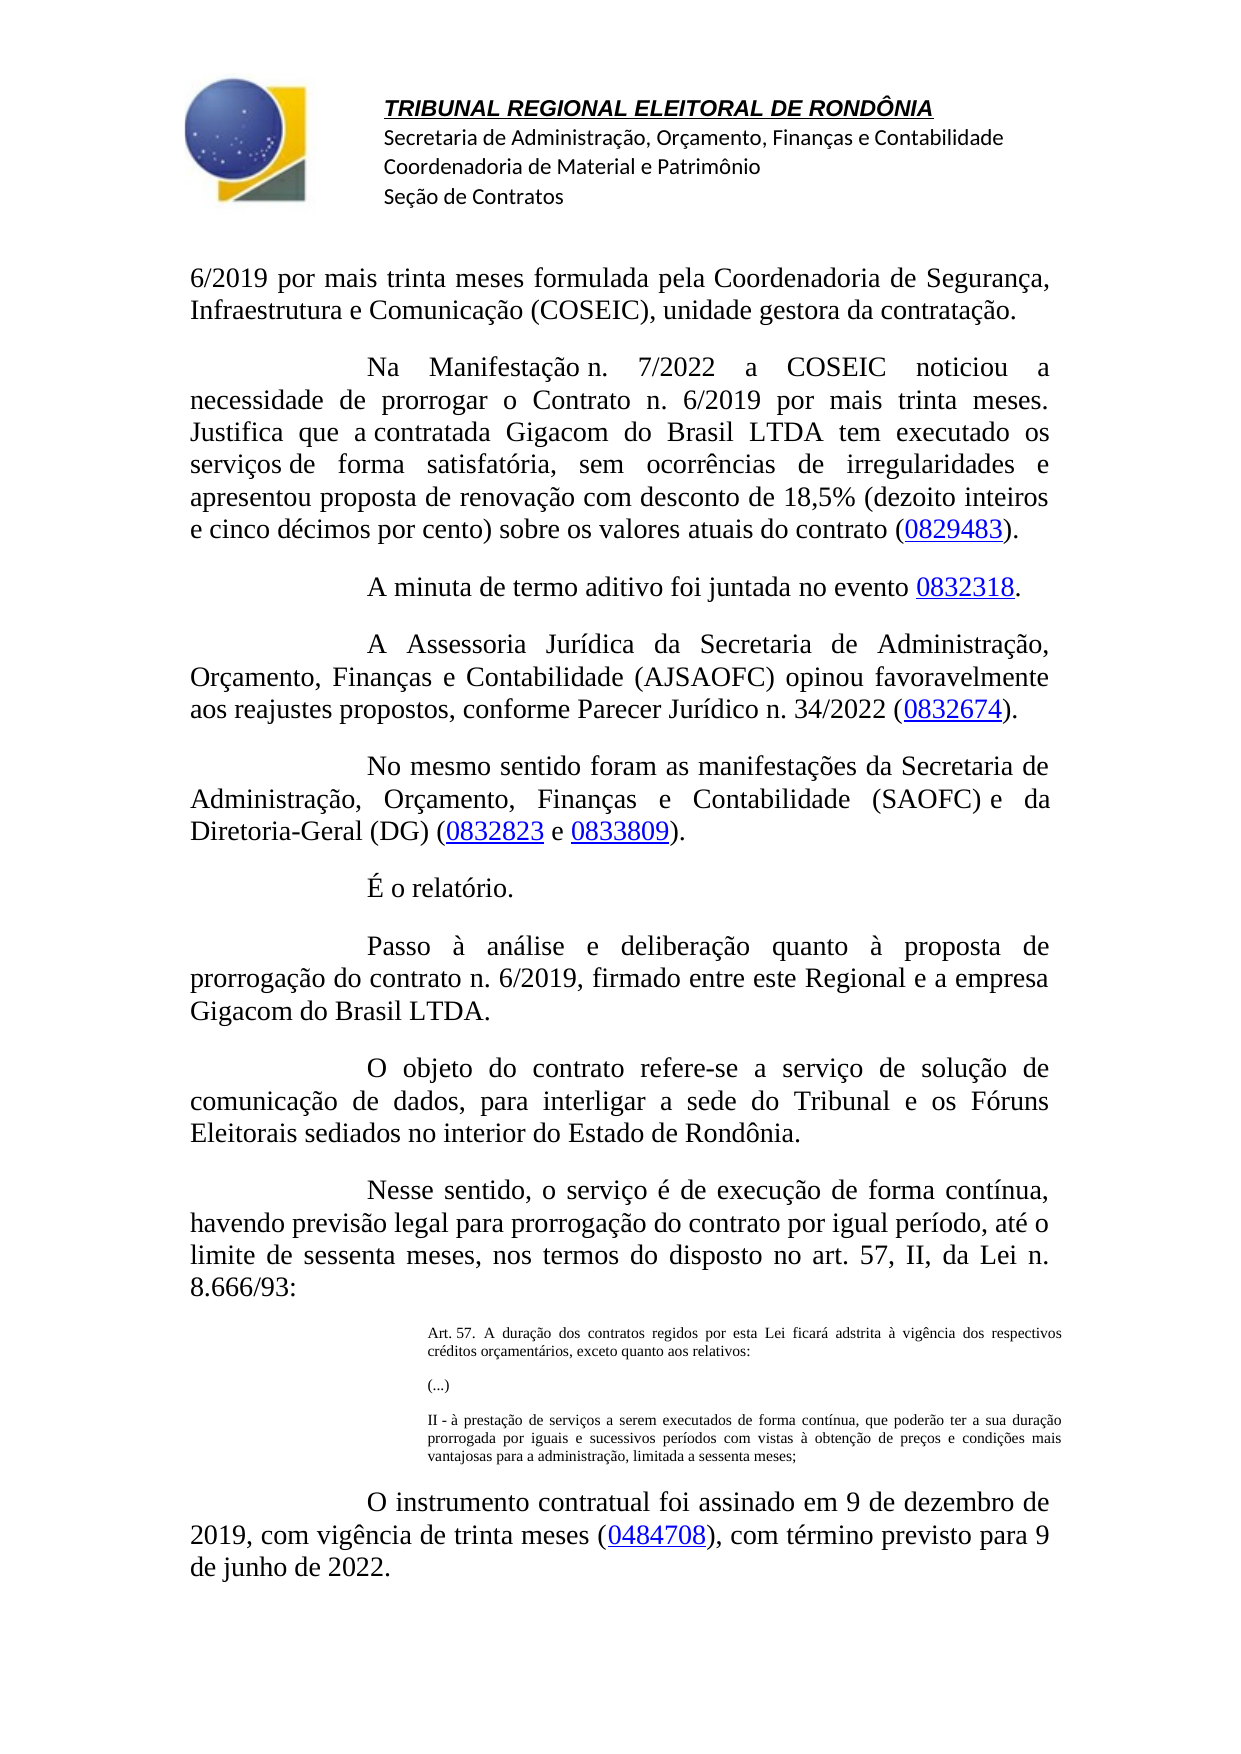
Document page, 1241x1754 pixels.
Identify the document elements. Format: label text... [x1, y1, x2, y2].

text 6/2019 por mais trinta meses formulada pela Coordenadoria de Segurança, Infraestrutura e Comunicação (COSEIC), unidade gestora da contratação. [190, 261, 1051, 325]
text Passo à análise e deliberação quanto à proposta de prorrogação do contrato n. 6/2019, firmado entre este Regional e a empresa Gigacom do Brasil LTDA. [190, 929, 1051, 1026]
text Art. 57. A duração dos contratos regidos por esta Lei ficará adstrita à vigência dos respectivos créditos orçamentários, exceto quanto aos relativos: [427, 1324, 1063, 1359]
text No mesmo sentido foram as manifestações da Secretaria de Administração, Orçamento, Finanças e Contabilidade (SAOFC) e da Diretoria-Geral (DG) (0832823 e 0833809). [190, 749, 1051, 847]
text O instrumento contratual foi assinado em 9 de dezembro de 2019, com vigência de trinta meses (0484708), com término previsto para 9 de junho de 2022. [190, 1485, 1051, 1583]
text A Assessoria Jurídica da Secretaria de Administração, Orçamento, Finanças e Contabilidade (AJSAOFC) opinou favoravelmente aos reajustes propostos, conforme Parecer Jurídico n. 34/2022 (0832674). [190, 627, 1051, 724]
text O objeto do contrato refere-se a serviço de solução de comunicação de dados, para interligar a sede do Tribunal e os Fóruns Eleitorais sediados no interior do Estado de Rondônia. [190, 1051, 1051, 1148]
text É o relatório. [190, 872, 1051, 904]
text II - à prestação de serviços a serem executados de forma contínua, que poderão ter a sua duração prorrogada por iguais e sucessivos períodos com vistas à obtenção de preços e condições mais vantajosas para a administração, limitada a sessenta meses; [427, 1411, 1063, 1464]
text Nesse sentido, o serviço é de execução de forma contínua, havendo previsão legal para prorrogação do contrato por igual período, até o limite de sessenta meses, nos termos do disposto no art. 57, II, da Lei n. 8.666/93: [190, 1173, 1051, 1303]
text A minuta de termo aditivo foi juntada no evento 0832318. [190, 570, 1051, 602]
text Na Manifestação n. 7/2022 a COSEIC noticiou a necessidade de prorrogar o Contrato n. 6/2019 por mais trinta meses. Justifica que a contratada Gigacom do Brasil LTDA tem executado os serviços de forma satisfatória, sem ocorrências de irregularidades e apresentou proposta de renovação com desconto de 18,5% (dezoito inteiros e cinco décimos por cento) sobre os valores atuais do contrato (0829483). [190, 350, 1051, 545]
text (...) [427, 1376, 1063, 1394]
